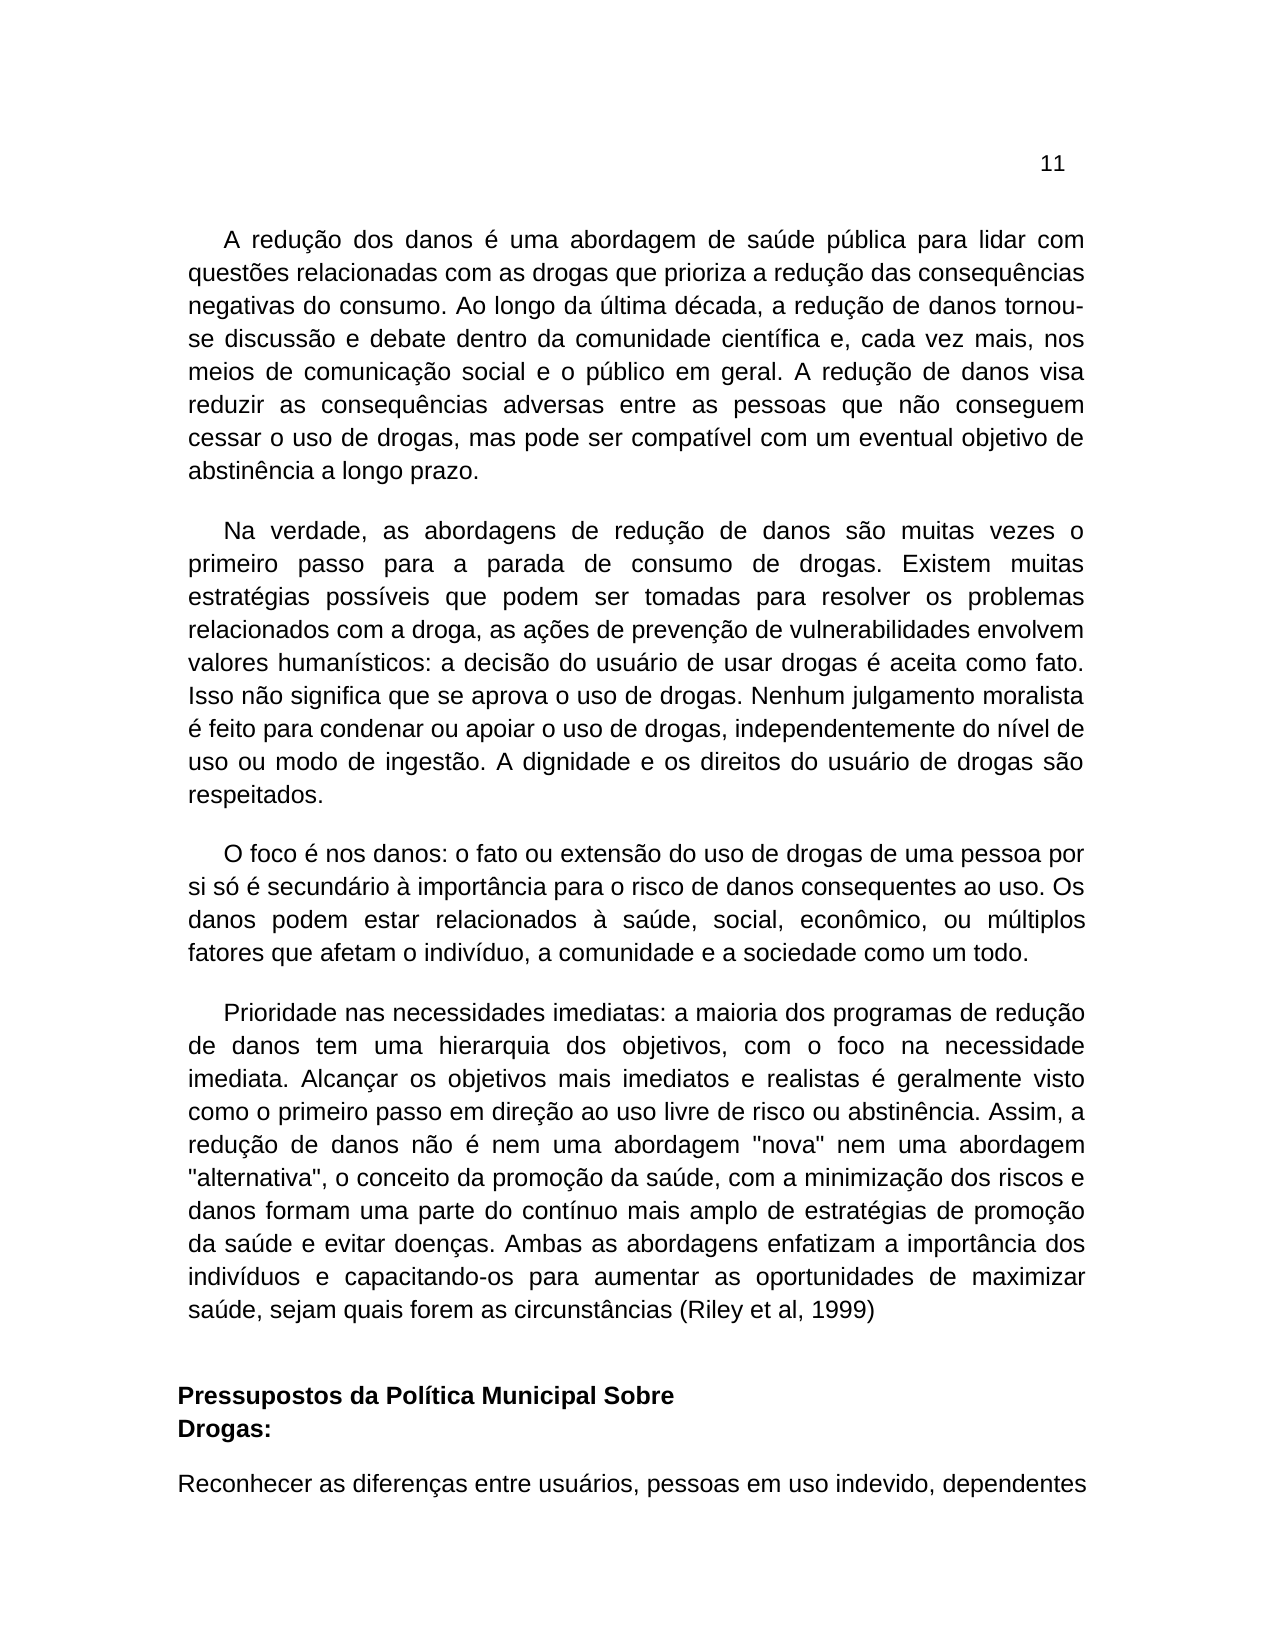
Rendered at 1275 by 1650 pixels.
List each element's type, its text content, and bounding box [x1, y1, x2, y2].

text Na verdade, as abordagens de redução de danos são muitas vezes o primeiro passo para a parada de consumo de drogas. Existem muitas estratégias possíveis que podem ser tomadas para resolver os problemas relacionados com a droga, as ações de prevenção de vulnerabilidades envolvem valores humanísticos: a decisão do usuário de usar drogas é aceita como fato. Isso não significa que se aprova o uso de drogas. Nenhum julgamento moralista é feito para condenar ou apoiar o uso de drogas, independentemente do nível de uso ou modo de ingestão. A dignidade e os direitos do usuário de drogas são respeitados. [188, 516, 1086, 809]
text Reconhecer as diferenças entre usuários, pessoas em uso indevido, dependentes [177, 1469, 1097, 1498]
text 11 [1040, 150, 1098, 176]
text Prioridade nas necessidades imediatas: a maioria dos programas de redução de danos tem uma hierarquia dos objetivos, com o foco na necessidade imediata. Alcançar os objetivos mais imediatos e realistas é geralmente visto como o primeiro passo em direção ao uso livre de risco ou abstinência. Assim, a redução de danos não é nem uma abordagem "nova" nem uma abordagem "alternativa", o conceito da promoção da saúde, com a minimização dos riscos e danos formam uma parte do contínuo mais amplo de estratégias de promoção da saúde e evitar doenças. Ambas as abordagens enfatizam a importância dos indivíduos e capacitando-os para aumentar as oportunidades de maximizar saúde, sejam quais forem as circunstâncias (Riley et al, 1999) [188, 998, 1087, 1324]
text A redução dos danos é uma abordagem de saúde pública para lidar com questões relacionadas com as drogas que prioriza a redução das consequências negativas do consumo. Ao longo da última década, a redução de danos tornou-se discussão e debate dentro da comunidade científica e, cada vez mais, nos meios de comunicação social e o público em geral. A redução de danos visa reduzir as consequências adversas entre as pessoas que não conseguem cessar o uso de drogas, mas pode ser compatível com um eventual objetivo de abstinência a longo prazo. [188, 225, 1086, 485]
text O foco é nos danos: o fato ou extensão do uso de drogas de uma pessoa por si só é secundário à importância para o risco de danos consequentes ao uso. Os danos podem estar relacionados à saúde, social, econômico, ou múltiplos fatores que afetam o indivíduo, a comunidade e a sociedade como um todo. [188, 839, 1087, 967]
text Pressupostos da Política Municipal Sobre Drogas: [177, 1381, 722, 1442]
